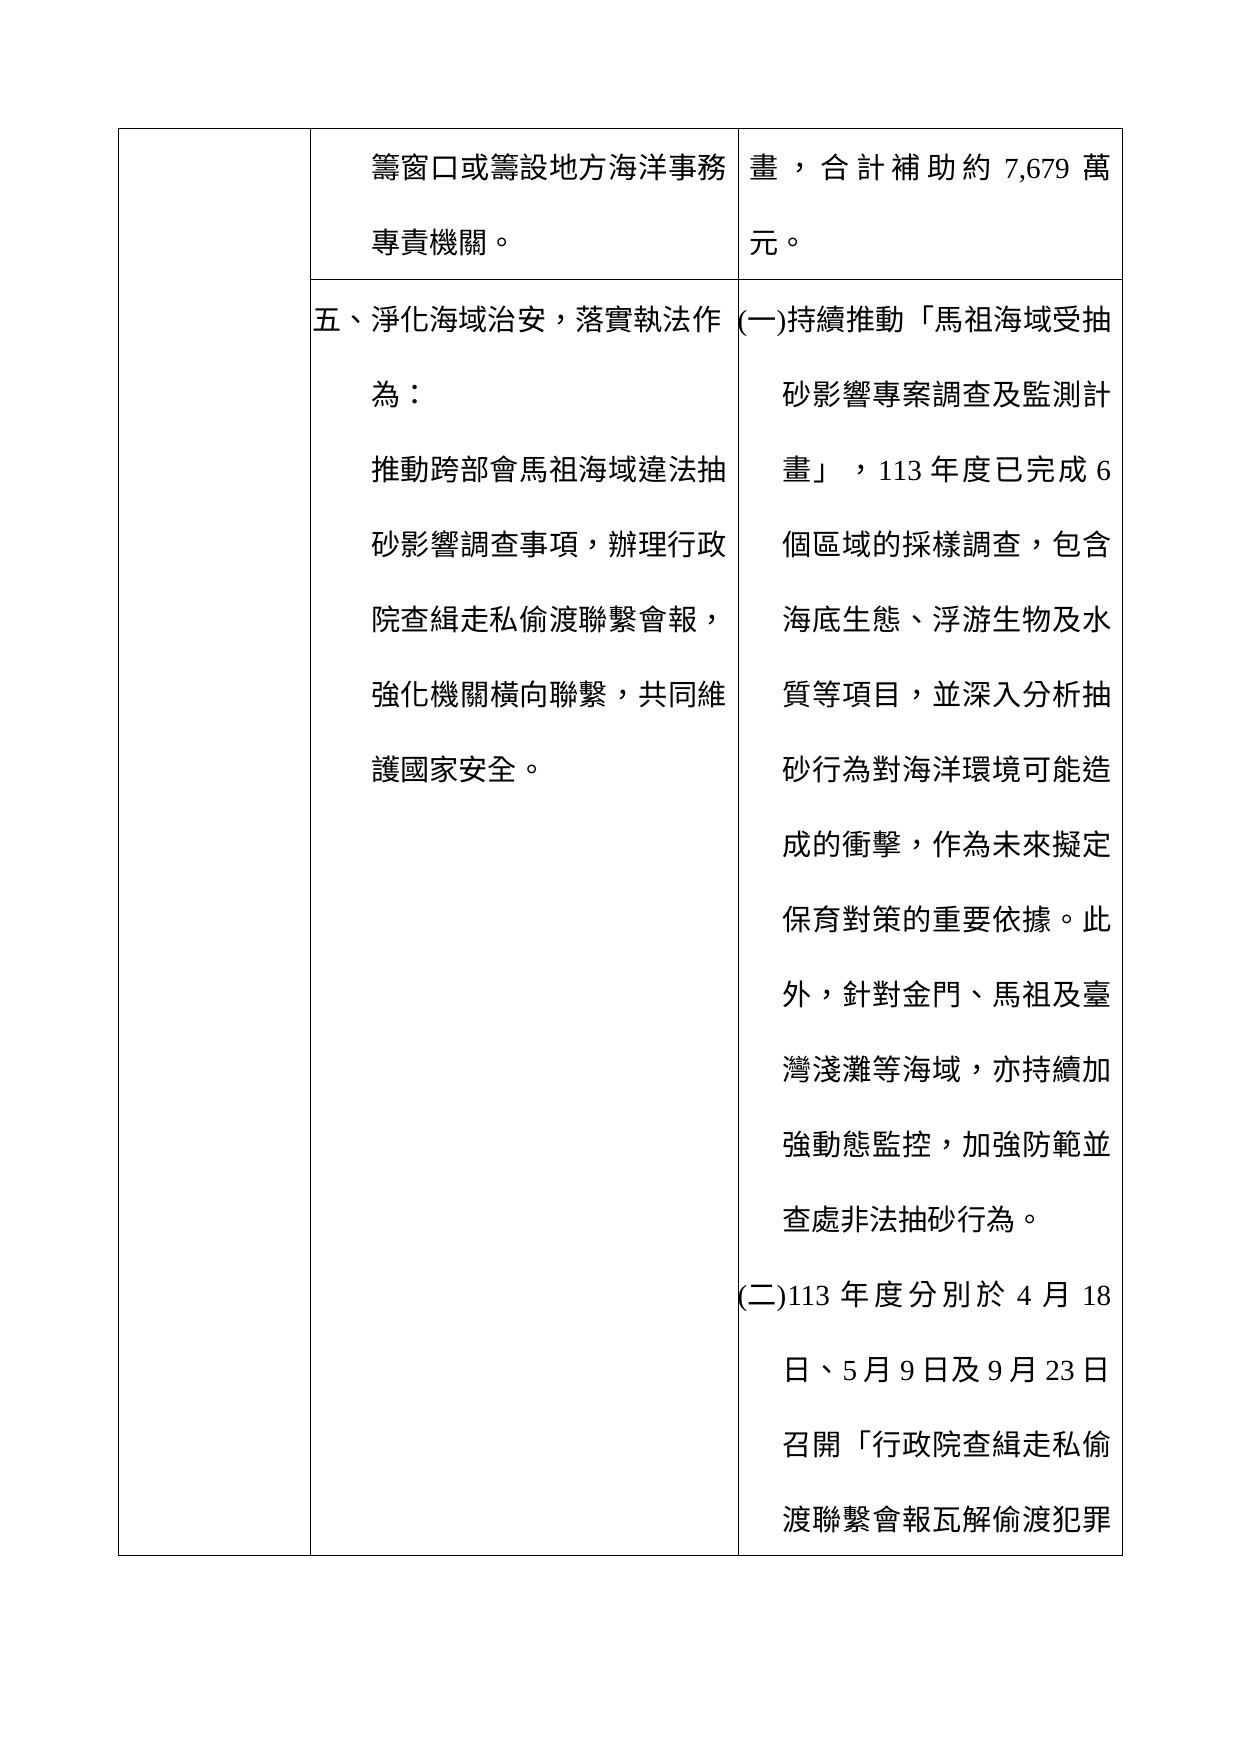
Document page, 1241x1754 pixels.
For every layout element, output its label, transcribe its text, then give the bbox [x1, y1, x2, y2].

table_cell 籌窗口或籌設地方海洋事務專責機關。 [311, 129, 738, 279]
table_cell [119, 129, 310, 1555]
table_cell 畫，合計補助約7,679萬元。 [739, 129, 1122, 279]
table_cell 淨化海域治安，落實執法作 為： 推動跨部會馬祖海域違法抽砂影響調查事項，辦理行政院查緝走私偷渡聯繫會報，強化機關橫向聯繫，共同維護國家安全。 [311, 280, 738, 1555]
table_cell 持續推動「馬祖海域受抽砂影響專案調查及監測計畫」，113年度已完成6個區域的採樣調查，包含海底生態、浮游生物及水質等項目，並深入分析抽砂行為對海洋環境可能造成的衝擊，作為未來擬定保育對策的重要依據。此外，針對金門、馬祖及臺灣淺灘等海域，亦持續加強動態監控，加強防範並查處非法抽砂行為。 113年度分別於4月18日、5月9日及9月23日召開「行政院查緝走私偷渡聯繫會報瓦解偷渡犯罪 [739, 280, 1122, 1555]
